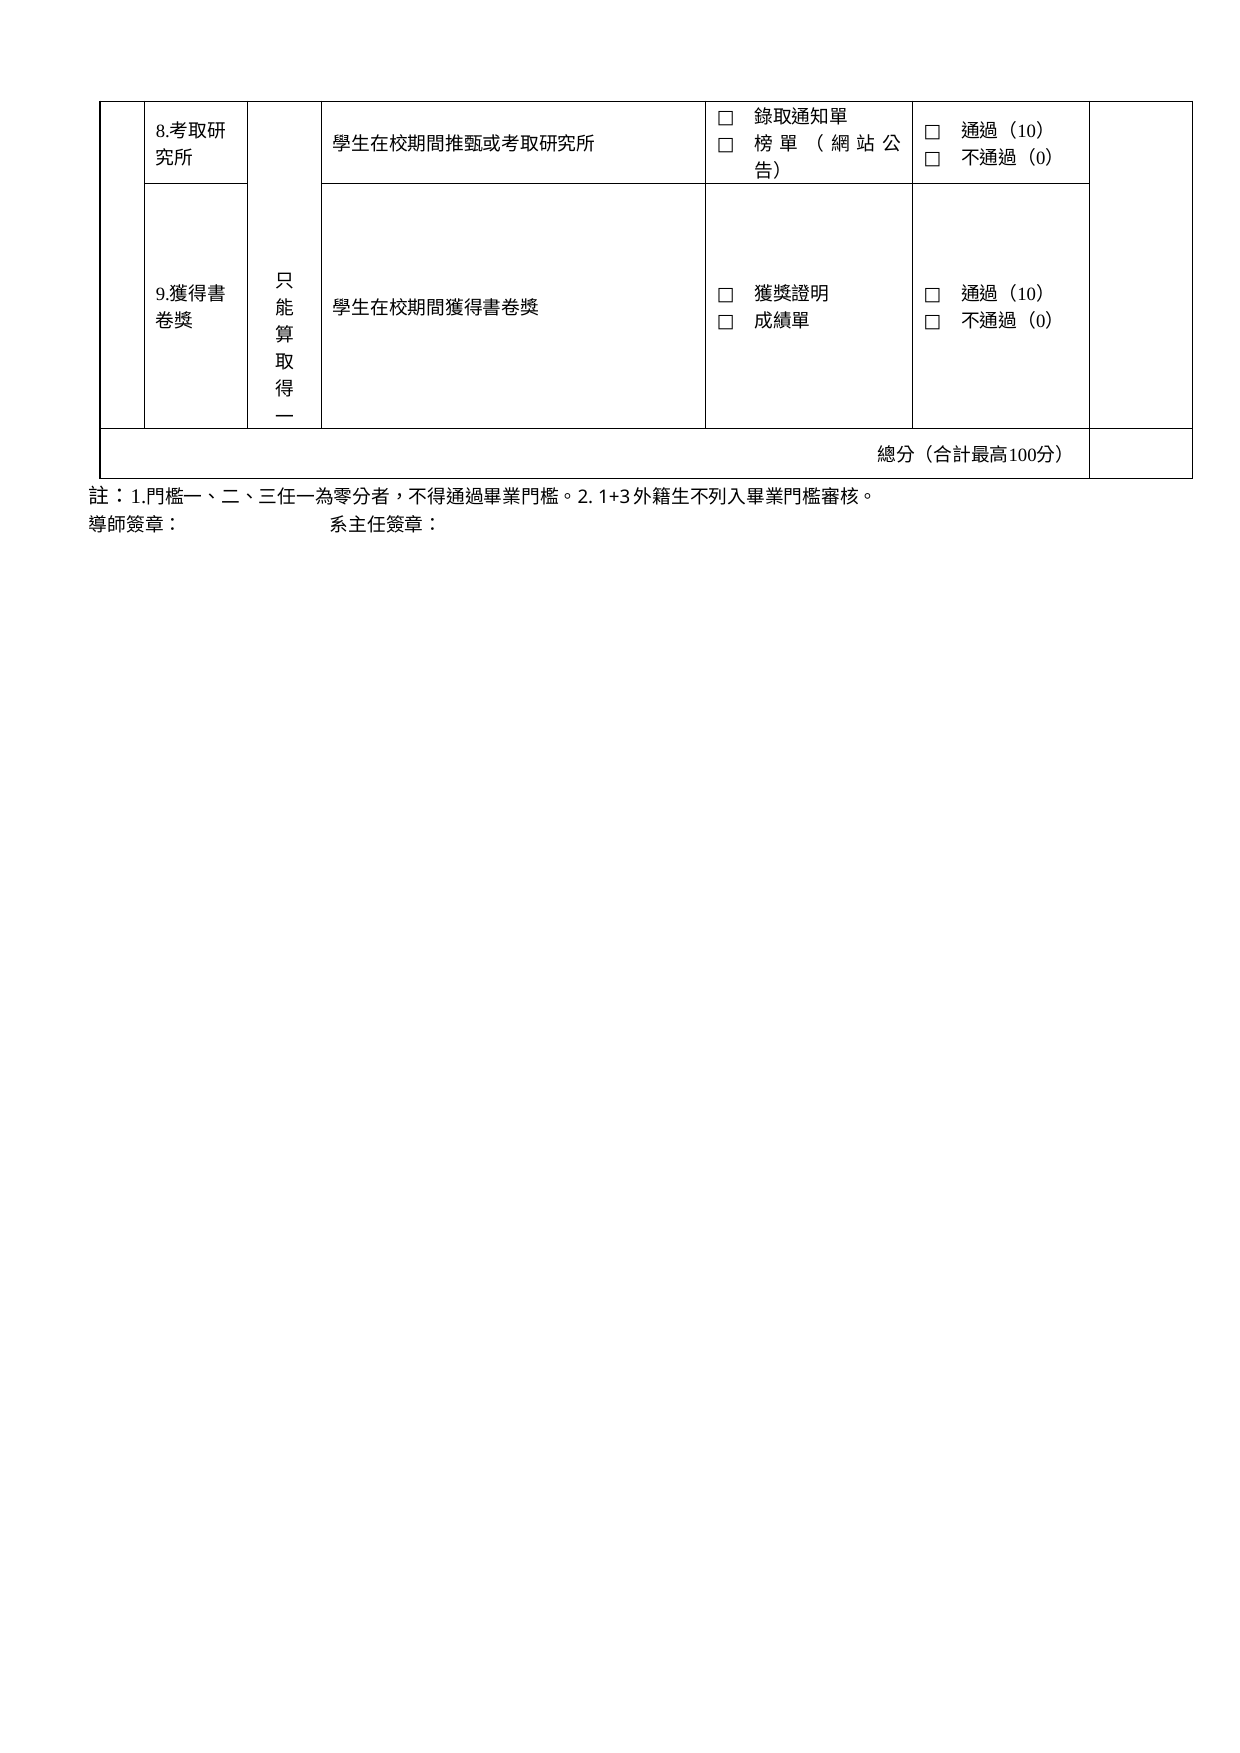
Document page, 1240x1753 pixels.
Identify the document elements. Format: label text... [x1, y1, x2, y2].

text 註：1.門檻一、二、三任一為零分者，不得通過畢業門檻。2. 1+3外籍生不列入畢業門檻審核。 [89, 479, 1181, 509]
table_cell 錄取通知單 榜單（網站公告） [706, 102, 912, 183]
table_cell 通過（10） 不通過（0） [913, 102, 1089, 183]
table_cell 學生在校期間獲得書卷獎 [322, 184, 705, 428]
table_cell 8.考取研究所 [145, 102, 247, 183]
table_cell 總分（合計最高100分） [101, 429, 1089, 478]
text 導師簽章： 系主任簽章： [89, 509, 1181, 537]
table_cell 學生在校期間推甄或考取研究所 [322, 102, 705, 183]
table_cell [1090, 429, 1192, 478]
table_cell [1090, 102, 1192, 428]
table_cell 通過（10） 不通過（0） [913, 184, 1089, 428]
table_cell [101, 102, 144, 428]
table_cell 獲獎證明 成績單 [706, 184, 912, 428]
table_cell 9.獲得書卷獎 [145, 184, 247, 428]
table_cell 個人特色畢業門檻（不重複計算。例如：獲選三次菁英學生，只能算取得一項能力指標） [248, 102, 321, 428]
